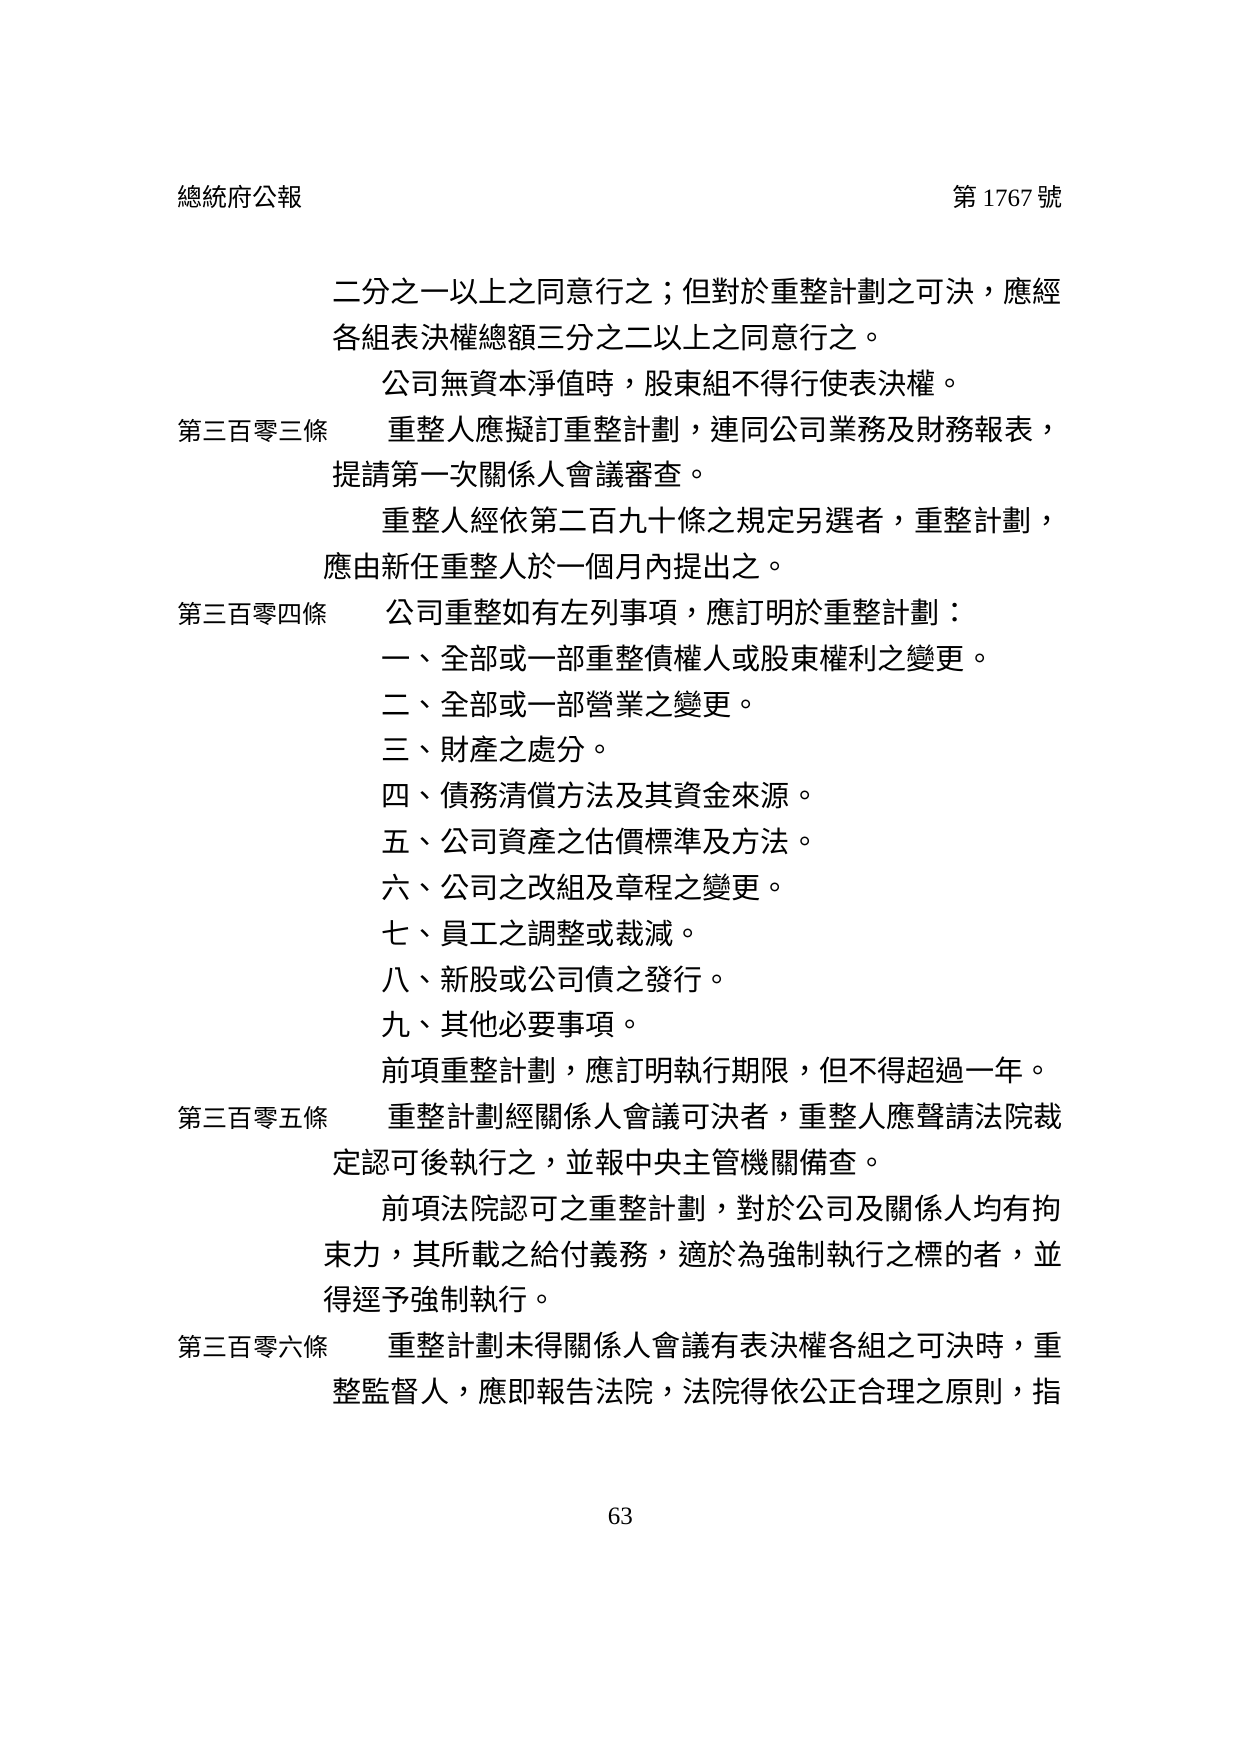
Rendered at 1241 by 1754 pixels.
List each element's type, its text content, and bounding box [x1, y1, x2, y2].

text 五、公司資產之估價標準及方法。 [381, 816, 1063, 862]
text 公司無資本淨值時，股東組不得行使表決權。 [323, 357, 1063, 403]
text 第三百零六條 重整計劃未得關係人會議有表決權各組之可決時，重整監督人，應即報告法院，法院得依公正合理之原則，指 [177, 1320, 1063, 1412]
text 第三百零三條 重整人應擬訂重整計劃，連同公司業務及財務報表，提請第一次關係人會議審查。 [177, 403, 1063, 495]
text 九、其他必要事項。 [381, 999, 1063, 1045]
text 前項法院認可之重整計劃，對於公司及關係人均有拘束力，其所載之給付義務，適於為強制執行之標的者，並得逕予強制執行。 [323, 1182, 1063, 1320]
text 八、新股或公司債之發行。 [381, 953, 1063, 999]
text 七、員工之調整或裁減。 [381, 907, 1063, 953]
text 第三百零四條 公司重整如有左列事項，應訂明於重整計劃： [177, 587, 1063, 632]
text 四、債務清償方法及其資金來源。 [381, 770, 1063, 816]
text 三、財產之處分。 [381, 724, 1063, 770]
text 重整人經依第二百九十條之規定另選者，重整計劃，應由新任重整人於一個月內提出之。 [323, 495, 1063, 587]
text 前項重整計劃，應訂明執行期限，但不得超過一年。 [323, 1045, 1063, 1091]
text 第三百零五條 重整計劃經關係人會議可決者，重整人應聲請法院裁定認可後執行之，並報中央主管機關備查。 [177, 1091, 1063, 1182]
text 二分之一以上之同意行之；但對於重整計劃之可決，應經各組表決權總額三分之二以上之同意行之。 [177, 266, 1063, 357]
text 六、公司之改組及章程之變更。 [381, 862, 1063, 907]
text 二、全部或一部營業之變更。 [381, 678, 1063, 724]
text 一、全部或一部重整債權人或股東權利之變更。 [381, 632, 1063, 678]
